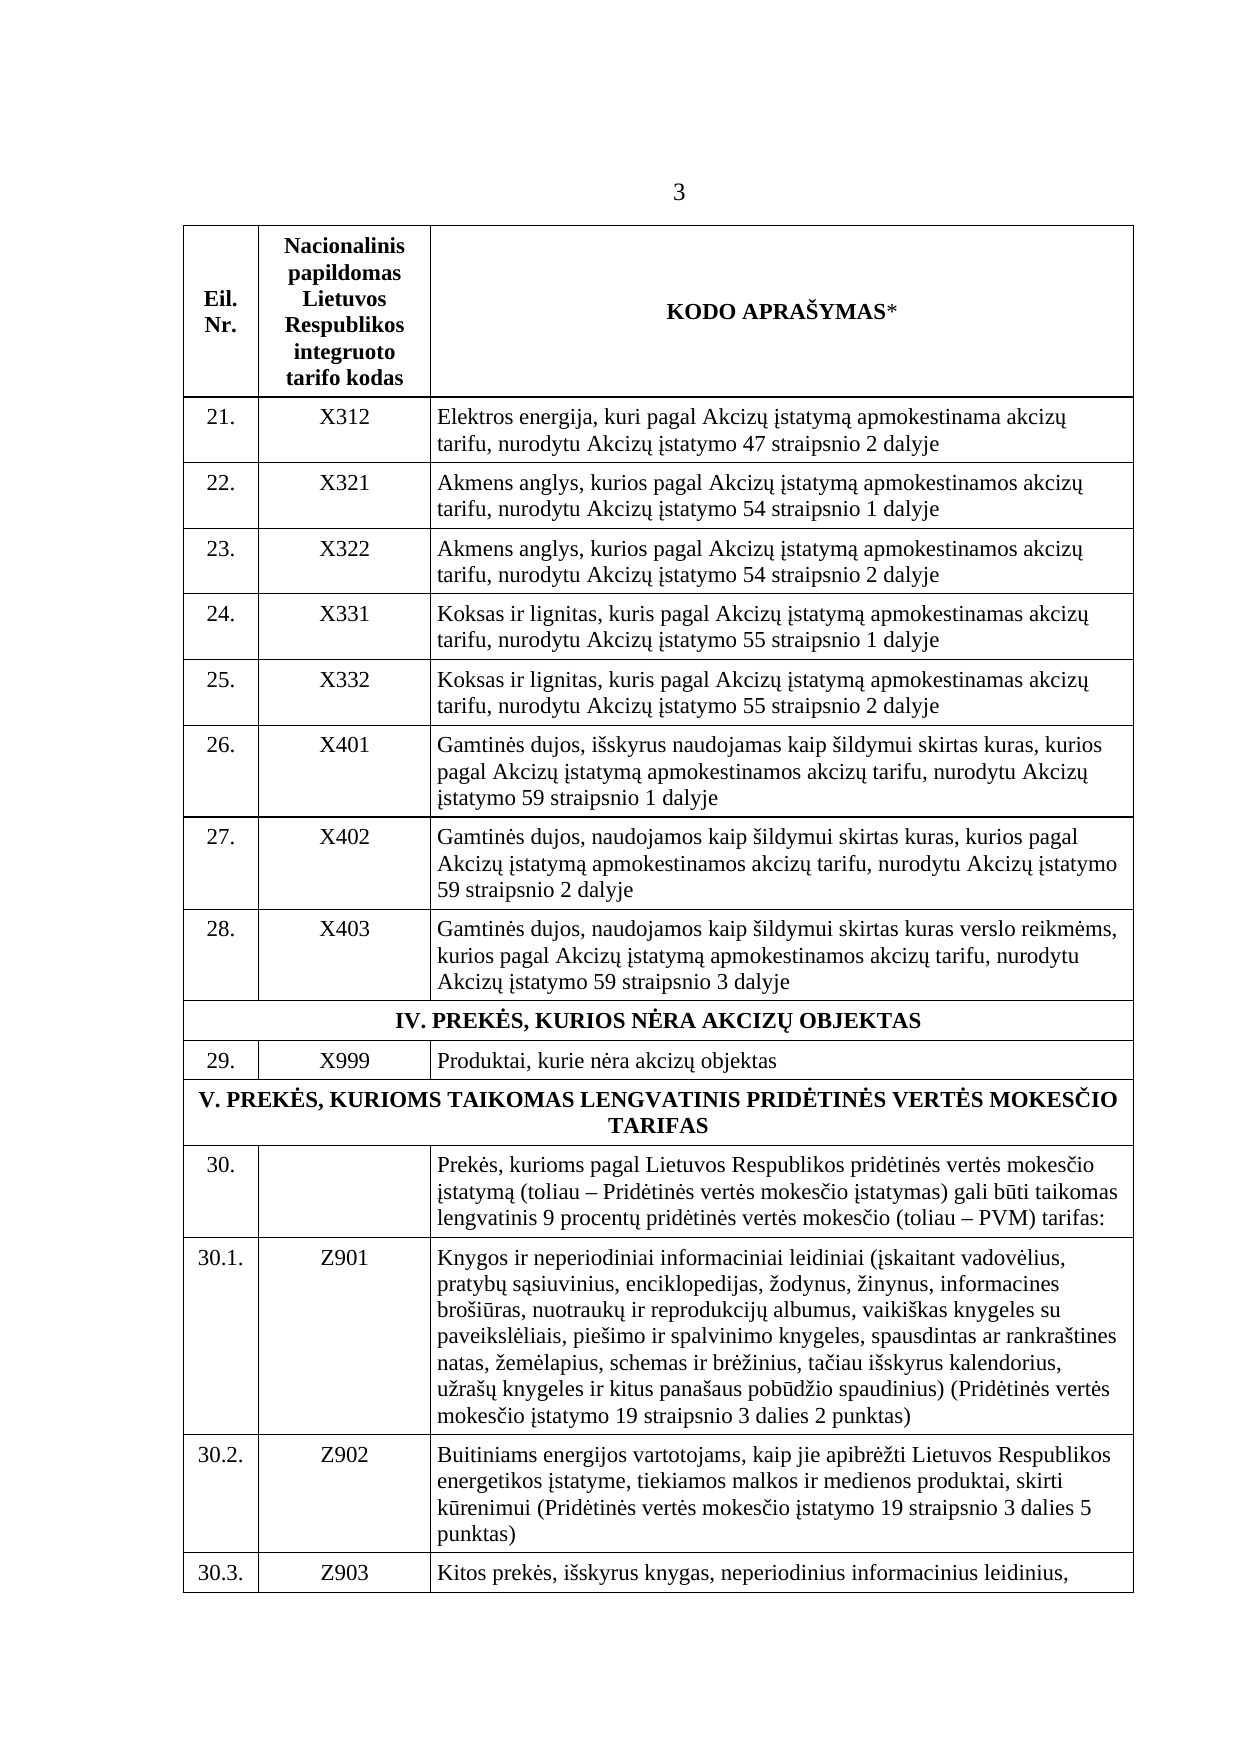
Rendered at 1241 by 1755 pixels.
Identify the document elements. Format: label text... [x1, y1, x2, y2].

table_cell X332 [259, 660, 430, 724]
table_cell Akmens anglys, kurios pagal Akcizų įstatymą apmokestinamos akcizų tarifu, nurodytu Akcizų įstatymo 54 straipsnio 2 dalyje [431, 529, 1133, 593]
table_cell 22. [184, 463, 258, 528]
table_cell X401 [259, 726, 430, 816]
table_cell 30. [184, 1146, 258, 1237]
table_cell X402 [259, 818, 430, 908]
table_cell 25. [184, 660, 258, 724]
table_cell 24. [184, 594, 258, 659]
table_cell Z901 [259, 1238, 430, 1434]
table_cell 30.1. [184, 1238, 258, 1434]
table_cell X403 [259, 910, 430, 1000]
table_cell 21. [184, 398, 258, 462]
table_header Nacionalinis papildomas Lietuvos Respublikos integruoto tarifo kodas [259, 226, 430, 396]
table_cell 27. [184, 818, 258, 908]
table_cell X322 [259, 529, 430, 593]
table_cell X331 [259, 594, 430, 659]
table_cell Gamtinės dujos, naudojamos kaip šildymui skirtas kuras verslo reikmėms, kurios pagal Akcizų įstatymą apmokestinamos akcizų tarifu, nurodytu Akcizų įstatymo 59 straipsnio 3 dalyje [431, 910, 1133, 1000]
table_cell IV. PREKĖS, KURIOS NĖRA AKCIZŲ OBJEKTAS [184, 1001, 1133, 1040]
table_cell Koksas ir lignitas, kuris pagal Akcizų įstatymą apmokestinamas akcizų tarifu, nurodytu Akcizų įstatymo 55 straipsnio 2 dalyje [431, 660, 1133, 724]
table_cell Koksas ir lignitas, kuris pagal Akcizų įstatymą apmokestinamas akcizų tarifu, nurodytu Akcizų įstatymo 55 straipsnio 1 dalyje [431, 594, 1133, 659]
table_cell 28. [184, 910, 258, 1000]
table_cell Elektros energija, kuri pagal Akcizų įstatymą apmokestinama akcizų tarifu, nurodytu Akcizų įstatymo 47 straipsnio 2 dalyje [431, 398, 1133, 462]
table_cell Gamtinės dujos, naudojamos kaip šildymui skirtas kuras, kurios pagal Akcizų įstatymą apmokestinamos akcizų tarifu, nurodytu Akcizų įstatymo 59 straipsnio 2 dalyje [431, 818, 1133, 908]
table_cell Produktai, kurie nėra akcizų objektas [431, 1041, 1133, 1079]
table_cell 23. [184, 529, 258, 593]
table_cell Z902 [259, 1435, 430, 1552]
table_cell X321 [259, 463, 430, 528]
table_cell Z903 [259, 1553, 430, 1592]
table_cell V. PREKĖS, KURIOMS TAIKOMAS LENGVATINIS PRIDĖTINĖS VERTĖS MOKESČIO TARIFAS [184, 1080, 1133, 1144]
table_cell 29. [184, 1041, 258, 1079]
table_cell Kitos prekės, išskyrus knygas, neperiodinius informacinius leidinius, [431, 1553, 1133, 1592]
table_header Eil. Nr. [184, 226, 258, 396]
table_cell 30.3. [184, 1553, 258, 1592]
table_cell Prekės, kurioms pagal Lietuvos Respublikos pridėtinės vertės mokesčio įstatymą (toliau – Pridėtinės vertės mokesčio įstatymas) gali būti taikomas lengvatinis 9 procentų pridėtinės vertės mokesčio (toliau – PVM) tarifas: [431, 1146, 1133, 1237]
table_header Kodo aprašymas* [431, 226, 1133, 396]
table_cell X999 [259, 1041, 430, 1079]
table_cell 26. [184, 726, 258, 816]
table_cell 30.2. [184, 1435, 258, 1552]
table_cell Buitiniams energijos vartotojams, kaip jie apibrėžti Lietuvos Respublikos energetikos įstatyme, tiekiamos malkos ir medienos produktai, skirti kūrenimui (Pridėtinės vertės mokesčio įstatymo 19 straipsnio 3 dalies 5 punktas) [431, 1435, 1133, 1552]
table_cell Knygos ir neperiodiniai informaciniai leidiniai (įskaitant vadovėlius, pratybų sąsiuvinius, enciklopedijas, žodynus, žinynus, informacines brošiūras, nuotraukų ir reprodukcijų albumus, vaikiškas knygeles su paveikslėliais, piešimo ir spalvinimo knygeles, spausdintas ar rankraštines natas, žemėlapius, schemas ir brėžinius, tačiau išskyrus kalendorius, užrašų knygeles ir kitus panašaus pobūdžio spaudinius) (Pridėtinės vertės mokesčio įstatymo 19 straipsnio 3 dalies 2 punktas) [431, 1238, 1133, 1434]
table_cell [259, 1146, 430, 1237]
table_cell Akmens anglys, kurios pagal Akcizų įstatymą apmokestinamos akcizų tarifu, nurodytu Akcizų įstatymo 54 straipsnio 1 dalyje [431, 463, 1133, 528]
table_cell X312 [259, 398, 430, 462]
table_cell Gamtinės dujos, išskyrus naudojamas kaip šildymui skirtas kuras, kurios pagal Akcizų įstatymą apmokestinamos akcizų tarifu, nurodytu Akcizų įstatymo 59 straipsnio 1 dalyje [431, 726, 1133, 816]
